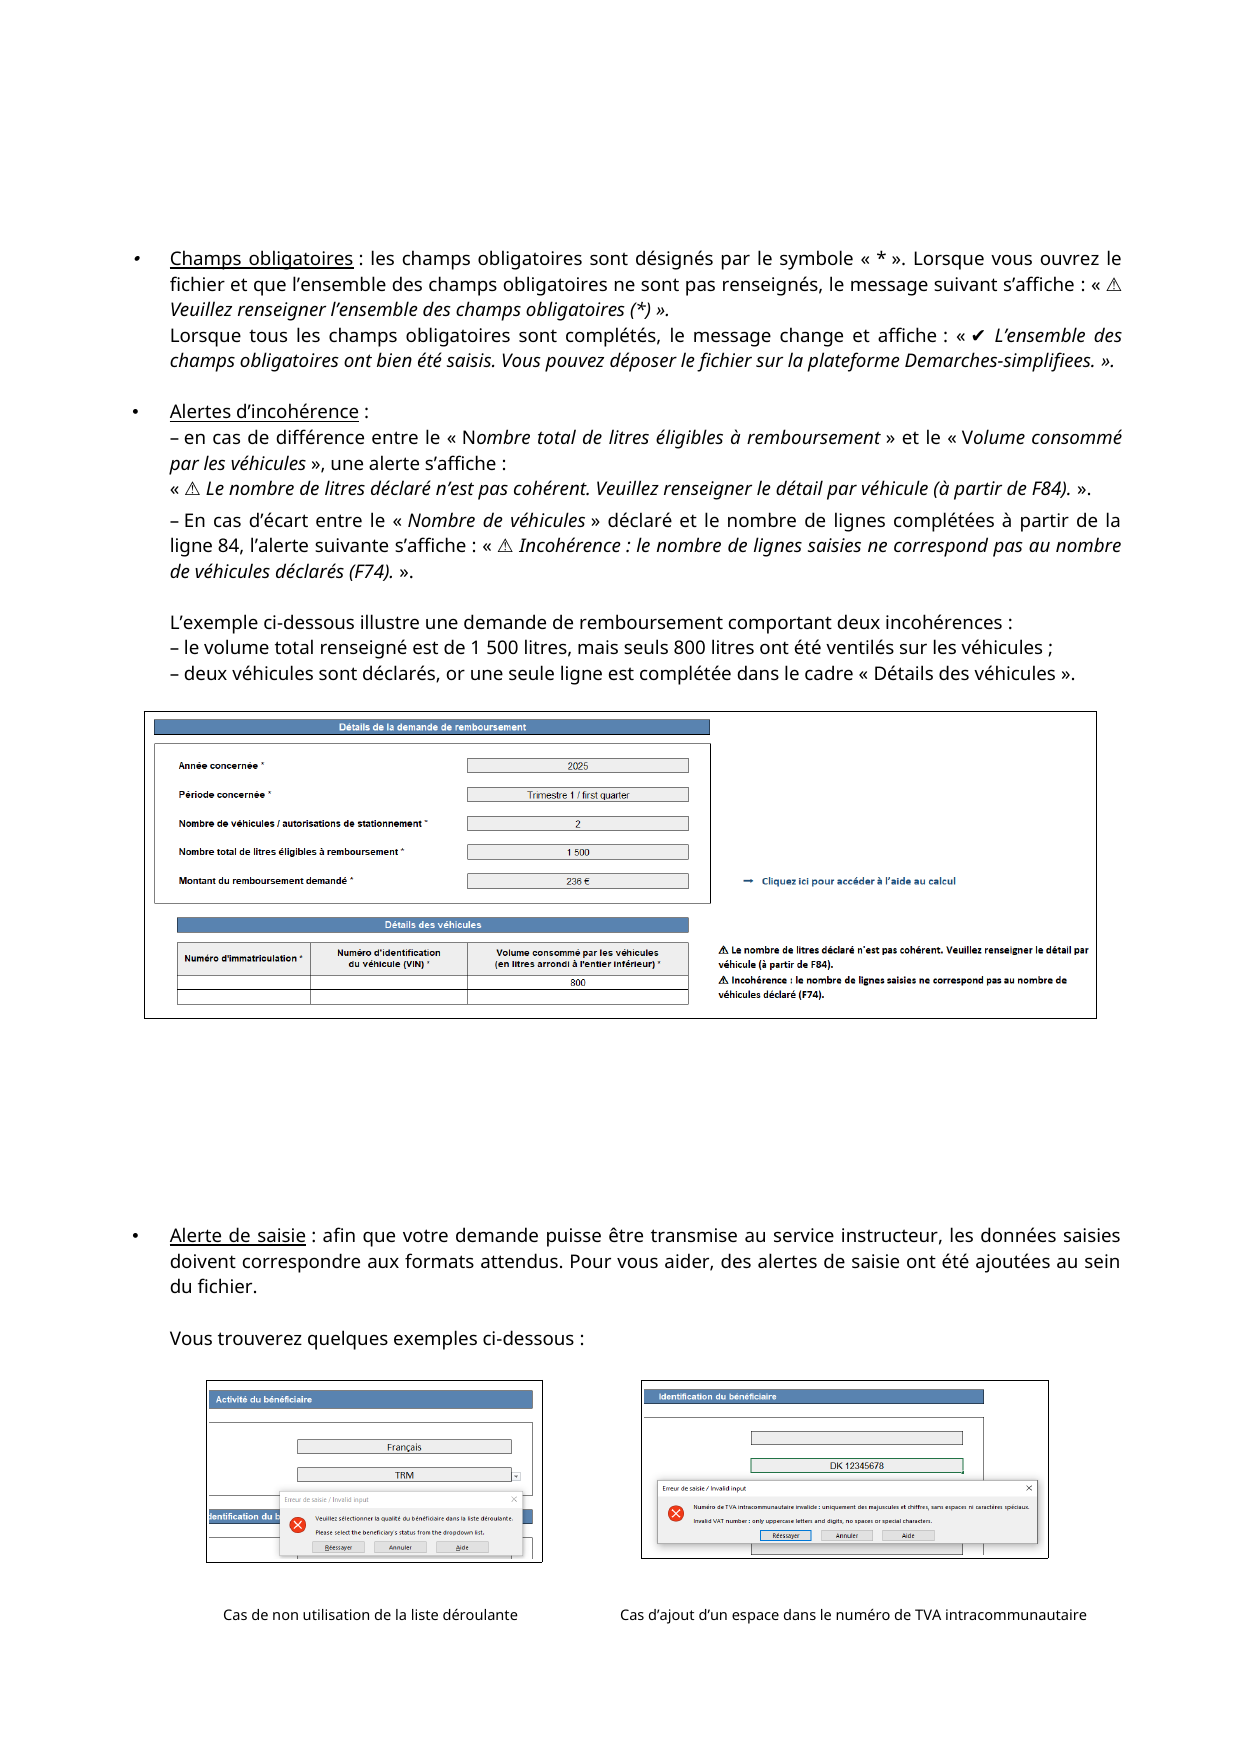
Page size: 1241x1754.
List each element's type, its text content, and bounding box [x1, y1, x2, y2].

list – en cas de différence entre le « Nombre total de litres éligibles à remboursement » et le « Volume consommé par les véhicules », une alerte s’affiche : [132, 424, 1122, 475]
list Alerte de saisie : afin que votre demande puisse être transmise au service instructeur, les données saisies doivent correspondre aux formats attendus. Pour vous aider, des alertes de saisie ont été ajoutées au sein du fichier. [132, 1223, 1122, 1299]
list L’exemple ci-dessous illustre une demande de remboursement comportant deux incohérences : [132, 609, 1122, 634]
list – le volume total renseigné est de 1 500 litres, mais seuls 800 litres ont été ventilés sur les véhicules ; [132, 634, 1122, 660]
list – En cas d’écart entre le « Nombre de véhicules » déclaré et le nombre de lignes complétées à partir de la ligne 84, l’alerte suivante s’affiche : « ⚠ Incohérence : le nombre de lignes saisies ne correspond pas au nombre de véhicules déclarés (F74). ». [132, 507, 1122, 583]
list Champs obligatoires : les champs obligatoires sont désignés par le symbole « * ». Lorsque vous ouvrez le fichier et que l’ensemble des champs obligatoires ne sont pas renseignés, le message suivant s’affiche : « ⚠ Veuillez renseigner l’ensemble des champs obligatoires (*) ». [132, 246, 1122, 322]
text Cas de non utilisation de la liste déroulante Cas d’ajout d’un espace dans le numéro de TVA intracommunautaire [118, 1603, 1122, 1625]
picture [644, 1383, 1045, 1555]
list Alertes d’incohérence : [132, 399, 1122, 424]
picture [209, 1382, 539, 1559]
list Lorsque tous les champs obligatoires sont complétés, le message change et affiche : « ✔ L’ensemble des champs obligatoires ont bien été saisis. Vous pouvez déposer le fichier sur la plateforme Demarches-simplifiees. ». [132, 322, 1122, 373]
list – deux véhicules sont déclarés, or une seule ligne est complétée dans le cadre « Détails des véhicules ». [132, 660, 1122, 686]
list « ⚠️ Le nombre de litres déclaré n’est pas cohérent. Veuillez renseigner le détail par véhicule (à partir de F84). ». [132, 475, 1122, 501]
list Vous trouverez quelques exemples ci-dessous : [132, 1325, 1122, 1350]
picture [146, 714, 1094, 1016]
